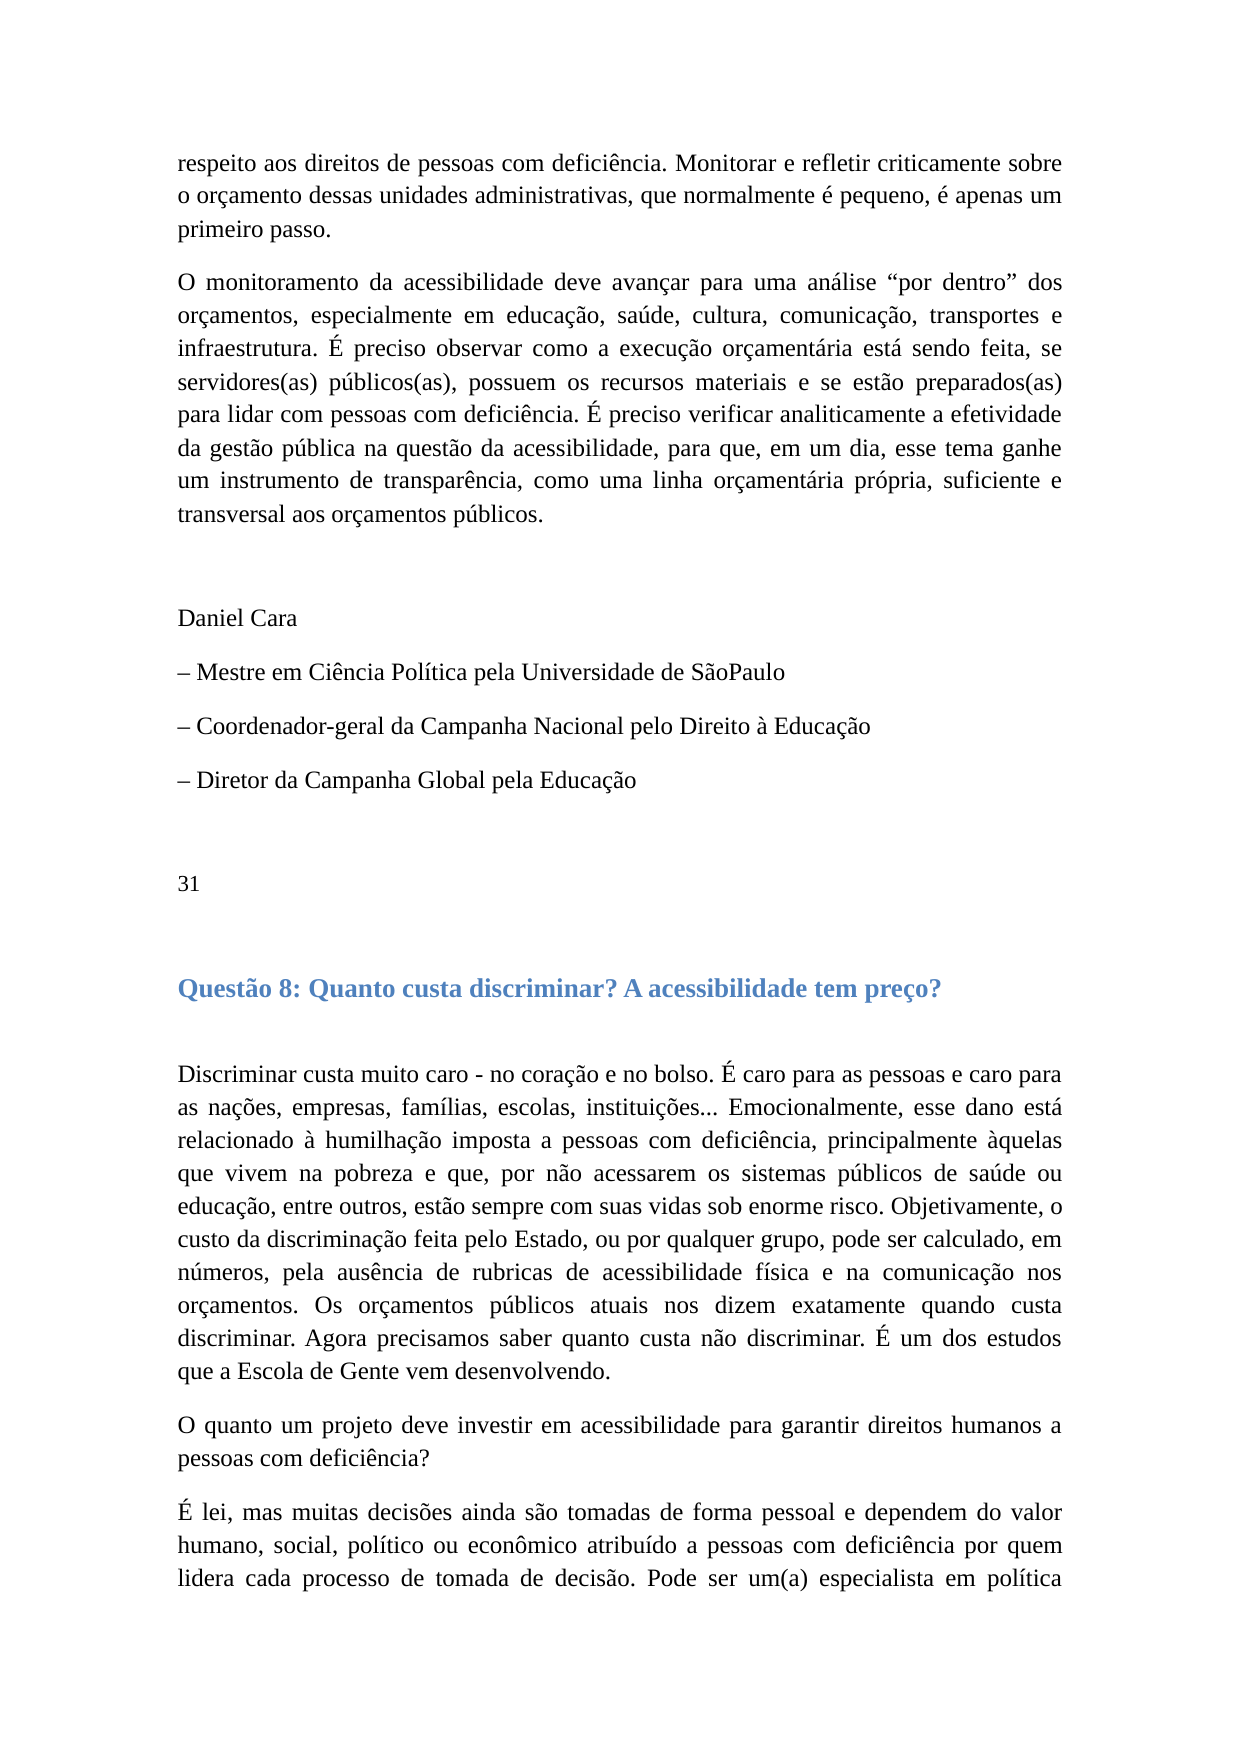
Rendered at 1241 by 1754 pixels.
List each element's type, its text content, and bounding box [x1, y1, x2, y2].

text Discriminar custa muito caro - no coração e no bolso. É caro para as pessoas e caro para as nações, empresas, famílias, escolas, instituições... Emocionalmente, esse dano está relacionado à humilhação imposta a pessoas com deficiência, principalmente àquelas que vivem na pobreza e que, por não acessarem os sistemas públicos de saúde ou educação, entre outros, estão sempre com suas vidas sob enorme risco. Objetivamente, o custo da discriminação feita pelo Estado, ou por qualquer grupo, pode ser calculado, em números, pela ausência de rubricas de acessibilidade física e na comunicação nos orçamentos. Os orçamentos públicos atuais nos dizem exatamente quando custa discriminar. Agora precisamos saber quanto custa não discriminar. É um dos estudos que a Escola de Gente vem desenvolvendo. [177, 1059, 1063, 1385]
text – Coordenador-geral da Campanha Nacional pelo Direito à Educação [177, 711, 1063, 740]
text respeito aos direitos de pessoas com deficiência. Monitorar e refletir criticamente sobre o orçamento dessas unidades administrativas, que normalmente é pequeno, é apenas um primeiro passo. [177, 148, 1063, 242]
text 31 [177, 870, 1063, 896]
subtitle Questão 8: Quanto custa discriminar? A acessibilidade tem preço? [177, 972, 1063, 1003]
text Daniel Cara [177, 603, 1063, 632]
text – Diretor da Campanha Global pela Educação [177, 765, 1063, 794]
text – Mestre em Ciência Política pela Universidade de SãoPaulo [177, 657, 1063, 686]
text O quanto um projeto deve investir em acessibilidade para garantir direitos humanos a pessoas com deficiência? [177, 1410, 1063, 1472]
text O monitoramento da acessibilidade deve avançar para uma análise “por dentro” dos orçamentos, especialmente em educação, saúde, cultura, comunicação, transportes e infraestrutura. É preciso observar como a execução orçamentária está sendo feita, se servidores(as) públicos(as), possuem os recursos materiais e se estão preparados(as) para lidar com pessoas com deficiência. É preciso verificar analiticamente a efetividade da gestão pública na questão da acessibilidade, para que, em um dia, esse tema ganhe um instrumento de transparência, como uma linha orçamentária própria, suficiente e transversal aos orçamentos públicos. [177, 267, 1063, 527]
text É lei, mas muitas decisões ainda são tomadas de forma pessoal e dependem do valor humano, social, político ou econômico atribuído a pessoas com deficiência por quem lidera cada processo de tomada de decisão. Pode ser um(a) especialista em política [177, 1497, 1063, 1592]
